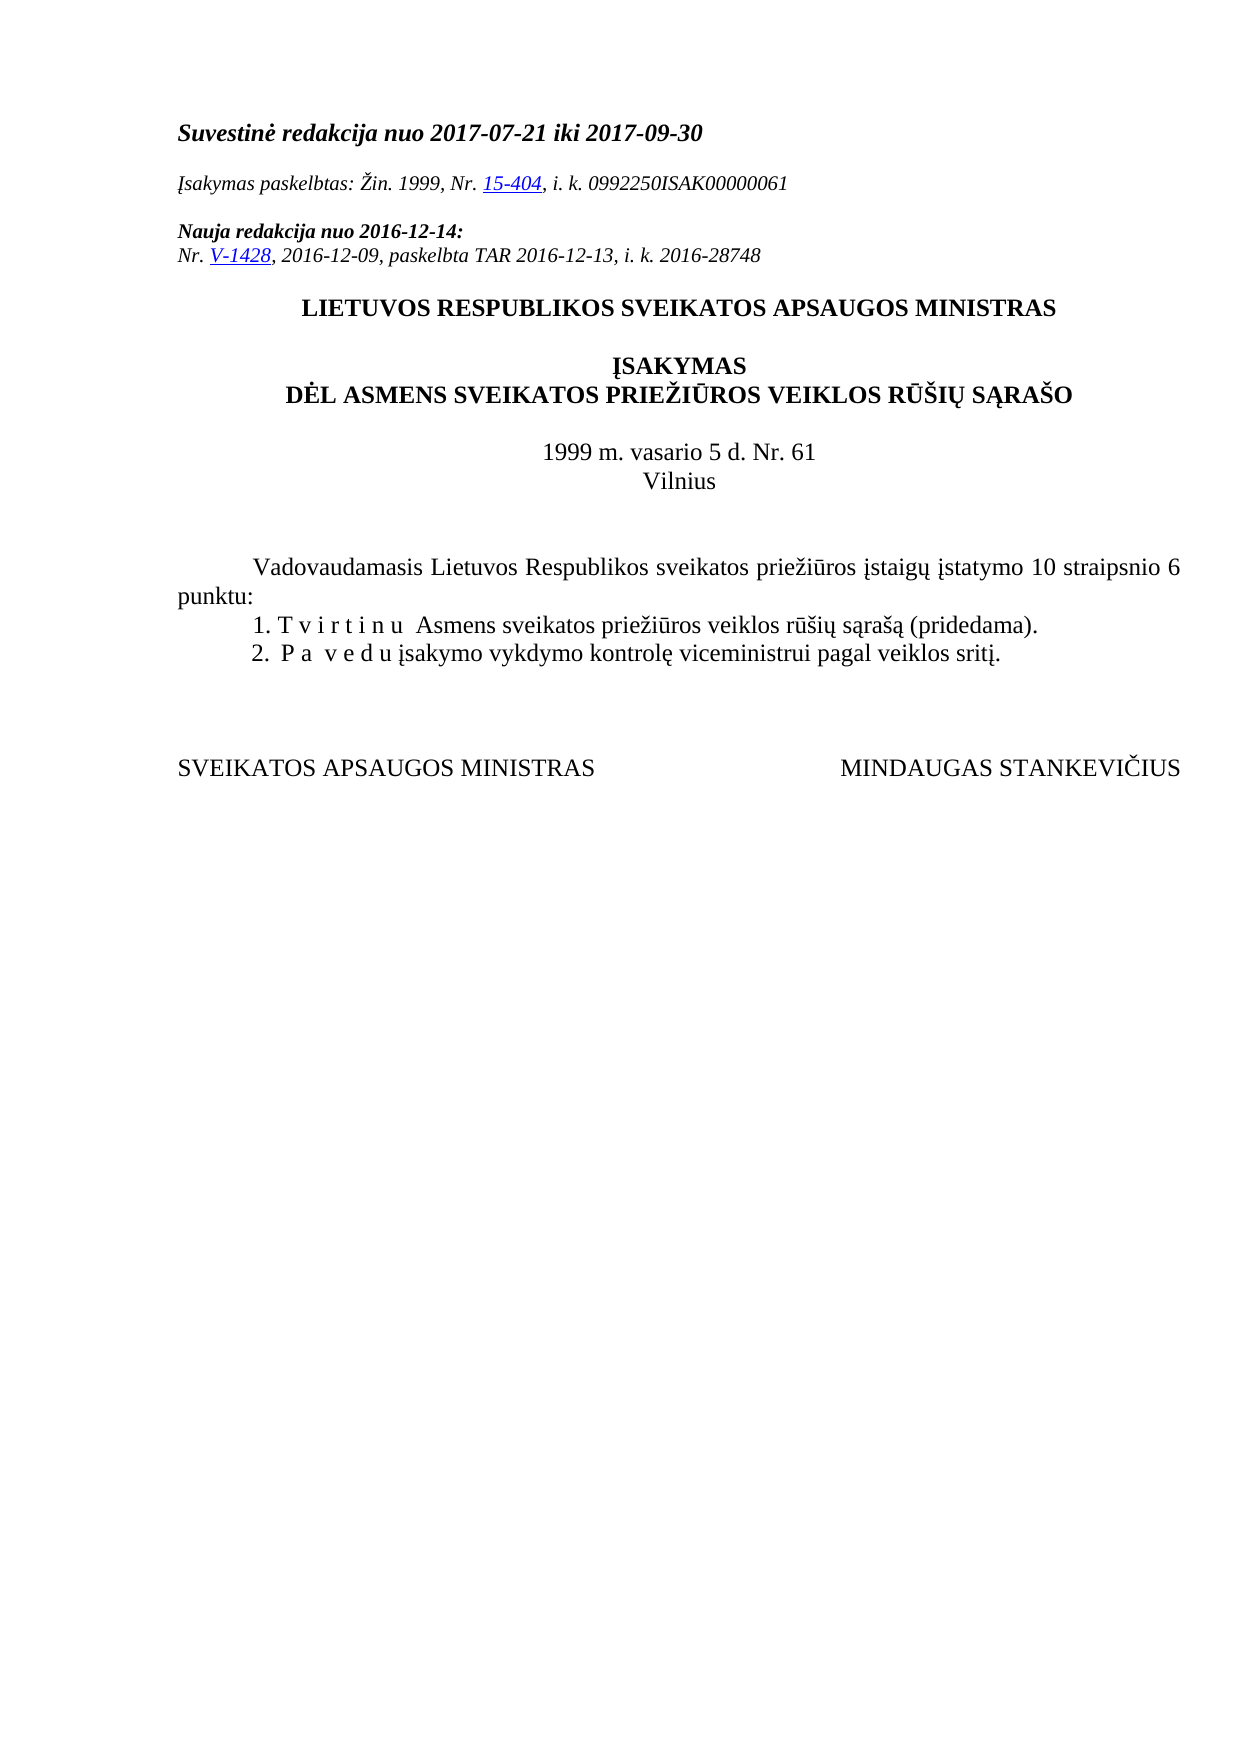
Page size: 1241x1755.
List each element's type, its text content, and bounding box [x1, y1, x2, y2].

text DĖL ASMENS SVEIKATOS PRIEŽIŪROS VEIKLOS RŪŠIŲ SĄRAŠO [177, 380, 1181, 408]
text ĮSAKYMAS [177, 351, 1181, 380]
text LIETUVOS RESPUBLIKOS SVEIKATOS APSAUGOS MINISTRAS [177, 293, 1181, 322]
text Suvestinė redakcija nuo 2017-07-21 iki 2017-09-30 [177, 118, 1181, 147]
text Vadovaudamasis Lietuvos Respublikos sveikatos priežiūros įstaigų įstatymo 10 straipsnio 6 punktu: [177, 552, 1181, 610]
text 1. T v i r t i n u Asmens sveikatos priežiūros veiklos rūšių sąrašą (pridedama). [177, 610, 1181, 638]
text 2. P a v e d u įsakymo vykdymo kontrolę viceministrui pagal veiklos sritį. [251, 638, 1181, 667]
text Nauja redakcija nuo 2016-12-14: [177, 219, 1181, 243]
text Nr. V-1428, 2016-12-09, paskelbta TAR 2016-12-13, i. k. 2016-28748 [177, 243, 1181, 267]
text Įsakymas paskelbtas: Žin. 1999, Nr. 15-404, i. k. 0992250ISAK00000061 [177, 171, 1181, 195]
text Vilnius [177, 466, 1181, 495]
text SVEIKATOS APSAUGOS MINISTRAS MINDAUGAS STANKEVIČIUS [177, 753, 1181, 782]
text 1999 m. vasario 5 d. Nr. 61 [177, 437, 1181, 466]
